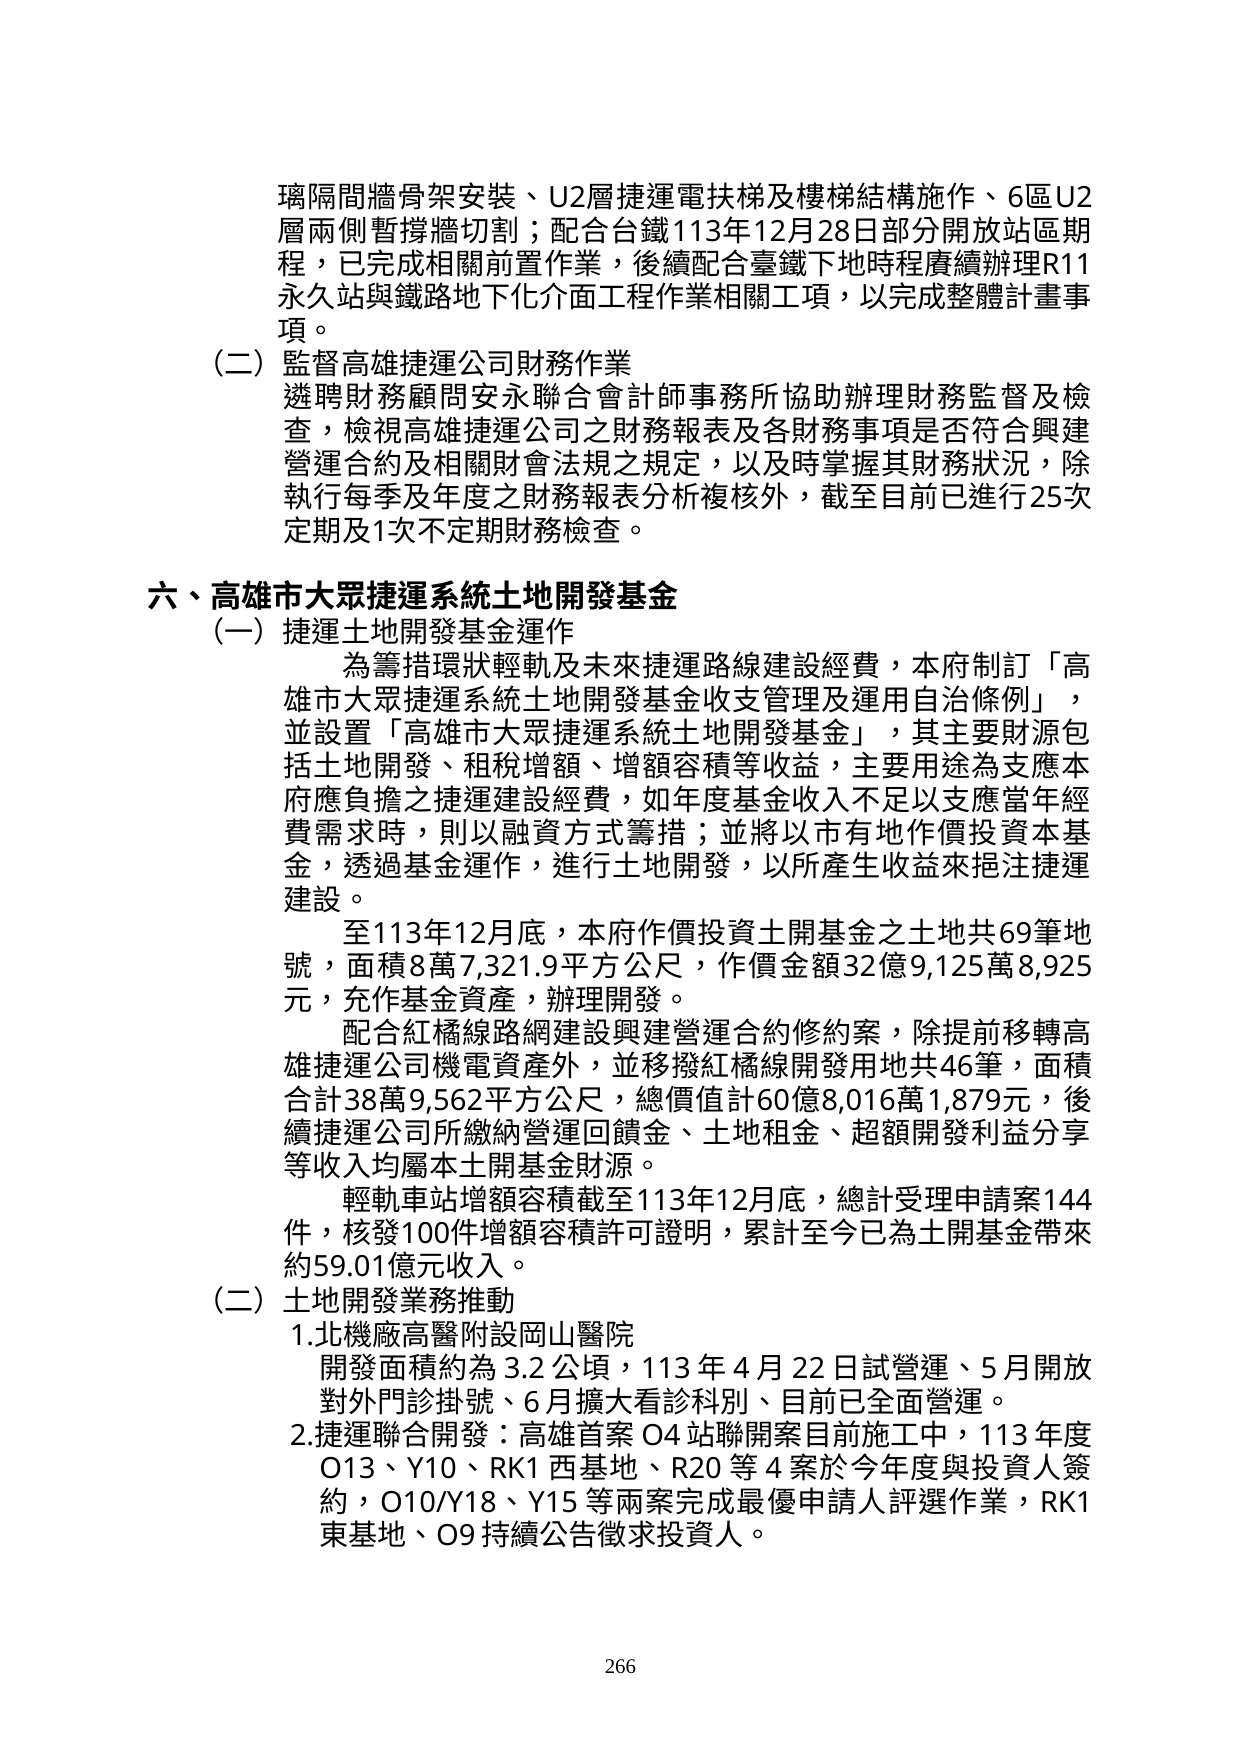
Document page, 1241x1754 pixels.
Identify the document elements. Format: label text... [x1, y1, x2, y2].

text （二）土地開發業務推動 [195, 1283, 1092, 1319]
text （二）監督高雄捷運公司財務作業 [195, 348, 1092, 381]
text 1.北機廠高醫附設岡山醫院 [289, 1319, 1092, 1352]
text 至113年12月底，本府作價投資土開基金之土地共69筆地號，面積8萬7,321.9平方公尺，作價金額32億9,125萬8,925元，充作基金資產，辦理開發。 [283, 917, 1092, 1017]
text （一）捷運土地開發基金運作 [195, 614, 1092, 650]
text 配合紅橘線路網建設興建營運合約修約案，除提前移轉高雄捷運公司機電資產外，並移撥紅橘線開發用地共46筆，面積合計38萬9,562平方公尺，總價值計60億8,016萬1,879元，後續捷運公司所繳納營運回饋金、土地租金、超額開發利益分享等收入均屬本土開基金財源。 [283, 1017, 1092, 1183]
text 輕軌車站增額容積截至113年12月底，總計受理申請案144件，核發100件增額容積許可證明，累計至今已為土開基金帶來約59.01億元收入。 [283, 1183, 1092, 1283]
text 六、高雄市大眾捷運系統土地開發基金 [148, 581, 1092, 614]
text 遴聘財務顧問安永聯合會計師事務所協助辦理財務監督及檢查，檢視高雄捷運公司之財務報表及各財務事項是否符合興建營運合約及相關財會法規之規定，以及時掌握其財務狀況，除執行每季及年度之財務報表分析複核外，截至目前已進行25次定期及1次不定期財務檢查。 [283, 381, 1092, 548]
text 為籌措環狀輕軌及未來捷運路線建設經費，本府制訂「高雄市大眾捷運系統土地開發基金收支管理及運用自治條例」，並設置「高雄市大眾捷運系統土地開發基金」，其主要財源包括土地開發、租稅增額、增額容積等收益，主要用途為支應本府應負擔之捷運建設經費，如年度基金收入不足以支應當年經費需求時，則以融資方式籌措；並將以市有地作價投資本基金，透過基金運作，進行土地開發，以所產生收益來挹注捷運建設。 [283, 650, 1092, 917]
text 璃隔間牆骨架安裝、U2層捷運電扶梯及樓梯結構施作、6區U2層兩側暫撐牆切割；配合台鐵113年12月28日部分開放站區期程，已完成相關前置作業，後續配合臺鐵下地時程賡續辦理R11永久站與鐵路地下化介面工程作業相關工項，以完成整體計畫事項。 [278, 181, 1092, 348]
text 開發面積約為3.2公頃，113年4月22日試營運、5月開放對外門診掛號、6月擴大看診科別、目前已全面營運。 [319, 1352, 1092, 1419]
text 2.捷運聯合開發：高雄首案O4站聯開案目前施工中，113年度O13、Y10、RK1西基地、R20等4案於今年度與投資人簽約，O10/Y18、Y15等兩案完成最優申請人評選作業，RK1東基地、O9持續公告徵求投資人。 [289, 1419, 1092, 1552]
